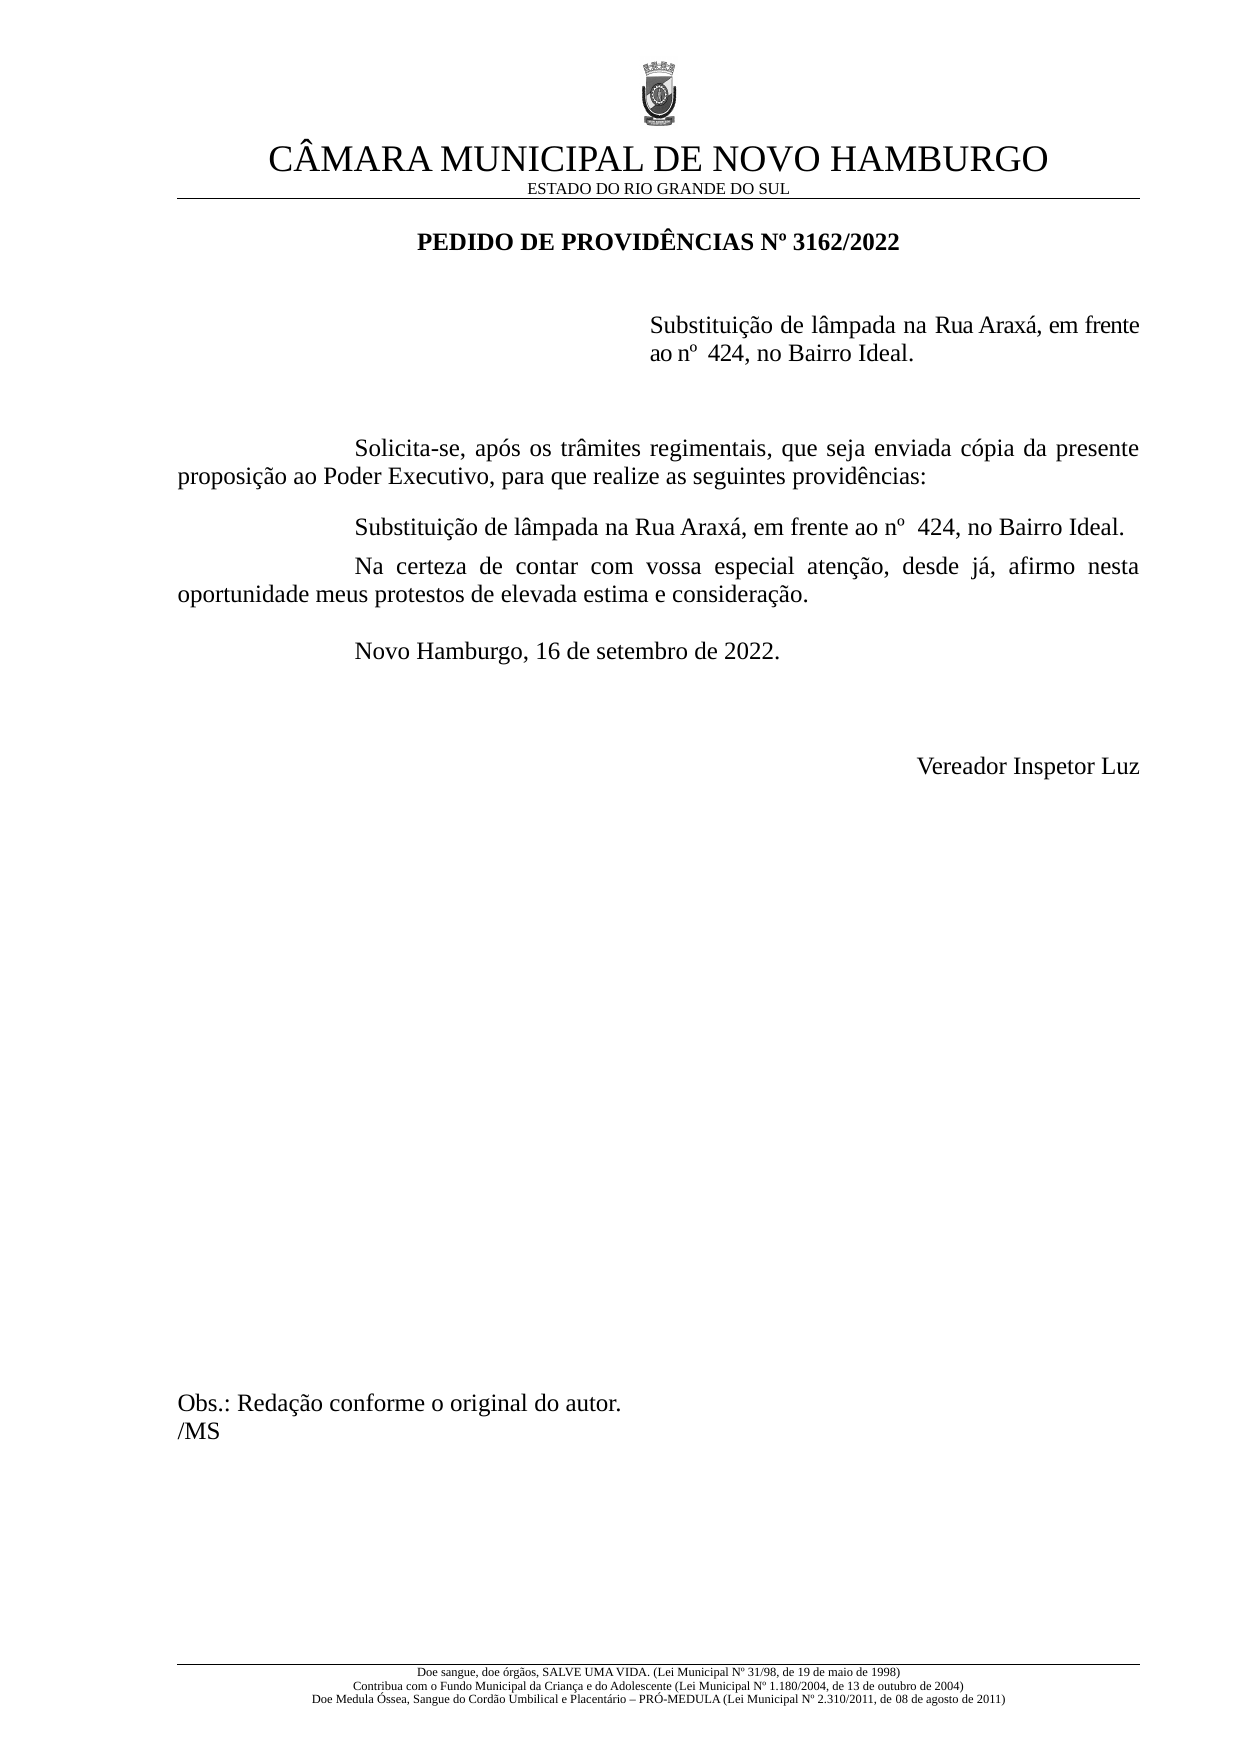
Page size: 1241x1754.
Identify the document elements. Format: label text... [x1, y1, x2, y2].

list Substituição de lâmpada na Rua Araxá, em frente ao nº 424, no Bairro Ideal. [354, 513, 1140, 541]
text Na certeza de contar com vossa especial atenção, desde já, afirmo nesta oportunidade meus protestos de elevada estima e consideração. [177, 552, 1140, 608]
text /MS [177, 1417, 1140, 1444]
text Vereador Inspetor Luz [177, 752, 1140, 779]
text Obs.: Redação conforme o original do autor. [177, 1389, 1140, 1417]
text Solicita-se, após os trâmites regimentais, que seja enviada cópia da presente proposição ao Poder Executivo, para que realize as seguintes providências: [177, 434, 1140, 489]
text PEDIDO DE PROVIDÊNCIAS Nº 3162/2022 [177, 228, 1140, 256]
text Novo Hamburgo, 16 de setembro de 2022. [177, 637, 1140, 665]
list Substituição de lâmpada na Rua Araxá, em frente ao nº 424, no Bairro Ideal. [649, 311, 1140, 367]
